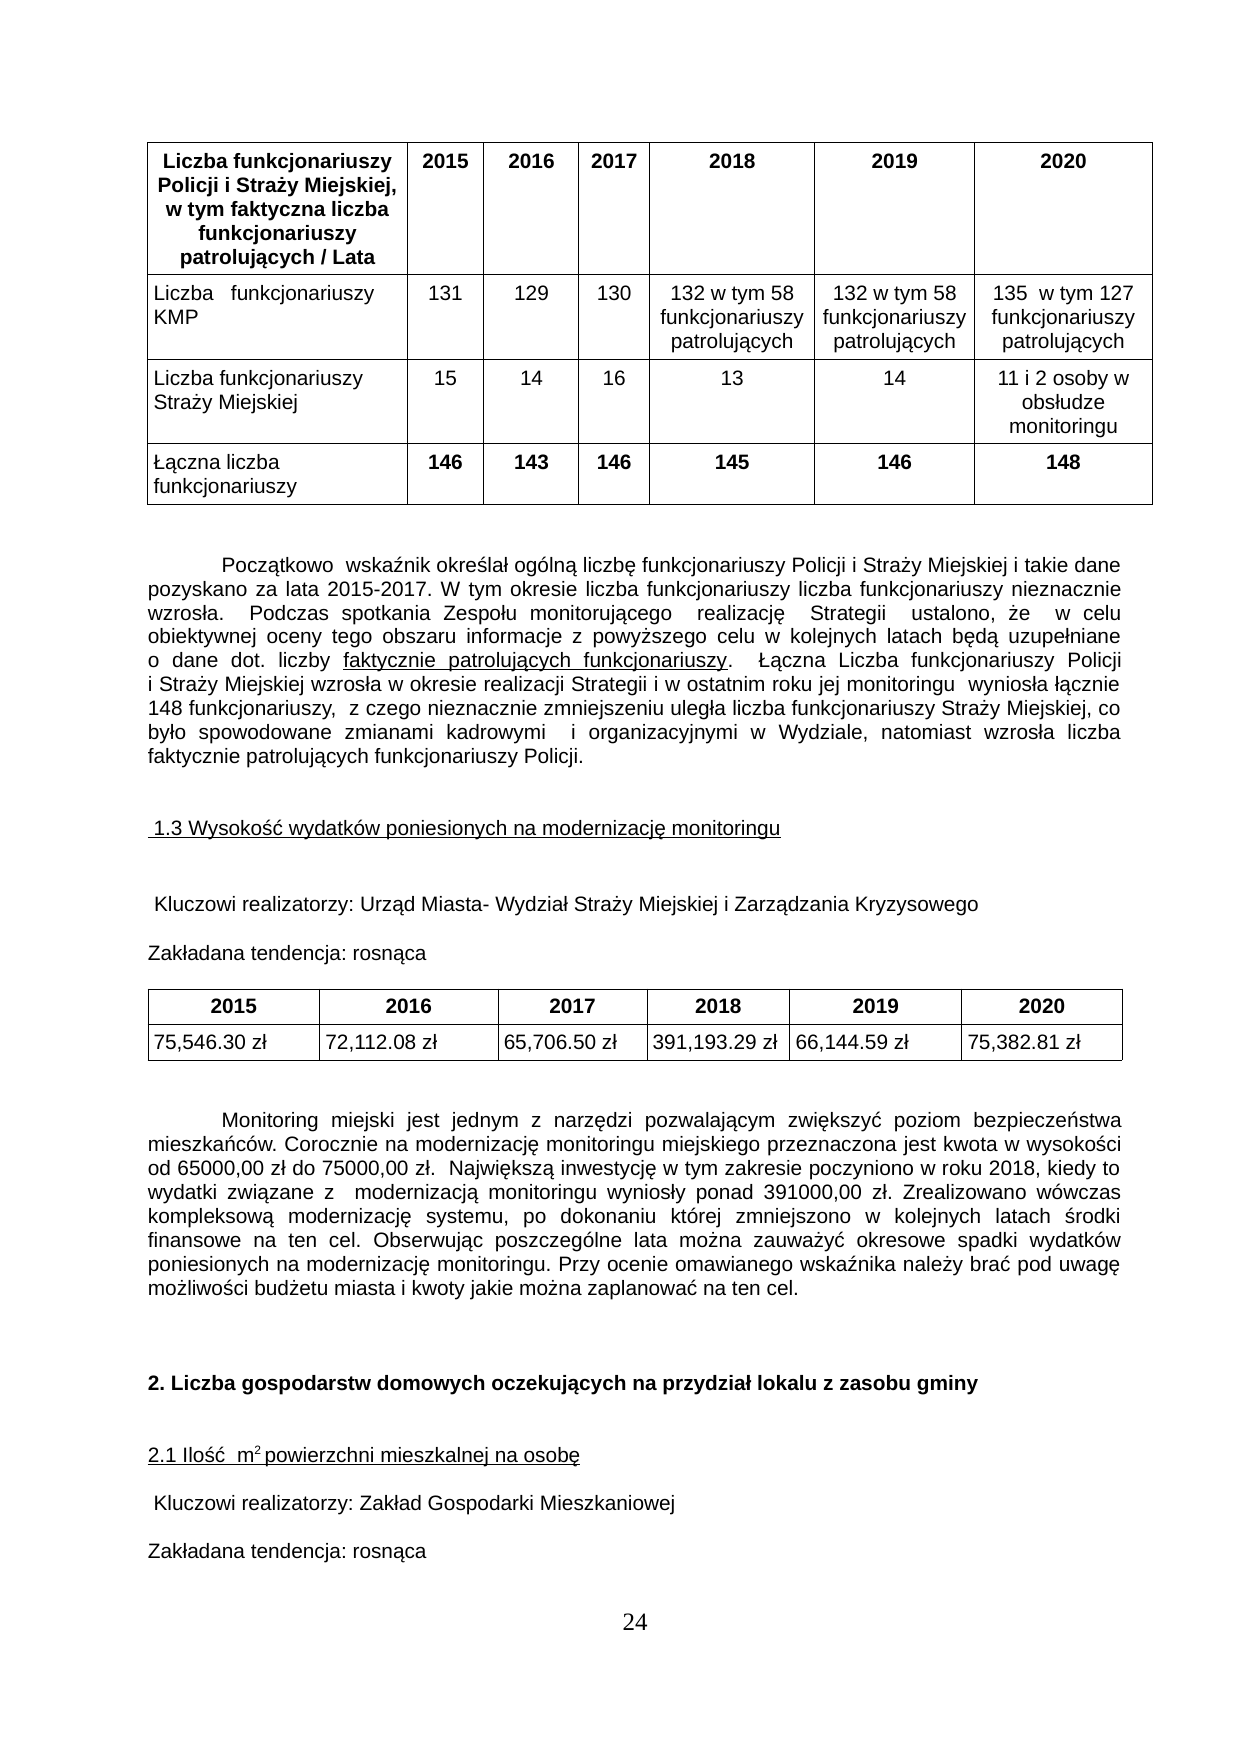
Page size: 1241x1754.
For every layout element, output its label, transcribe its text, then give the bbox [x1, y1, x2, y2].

table_cell 72 112,08 zł [320, 1025, 498, 1059]
text Kluczowi realizatorzy: Urząd Miasta- Wydział Straży Miejskiej i Zarządzania Kryzysowego [148, 888, 1122, 917]
table_header Liczba funkcjonariuszy Policji i Straży Miejskiej, w tym faktyczna liczba funkcjonariuszy patrolujących / Lata [148, 143, 407, 274]
text Monitoring miejski jest jednym z narzędzi pozwalającym zwiększyć poziom bezpieczeństwa mieszkańców. Corocznie na modernizację monitoringu miejskiego przeznaczona jest kwota w wysokości od 65000,00 zł do 75000,00 zł. Największą inwestycję w tym zakresie poczyniono w roku 2018, kiedy to wydatki związane z modernizacją monitoringu wyniosły ponad 391000,00 zł. Zrealizowano wówczas kompleksową modernizację systemu, po dokonaniu której zmniejszono w kolejnych latach środki finansowe na ten cel. Obserwując poszczególne lata można zauważyć okresowe spadki wydatków poniesionych na modernizację monitoringu. Przy ocenie omawianego wskaźnika należy brać pod uwagę możliwości budżetu miasta i kwoty jakie można zaplanować na ten cel. [148, 1108, 1122, 1299]
text Kluczowi realizatorzy: Zakład Gospodarki Mieszkaniowej [148, 1491, 1122, 1515]
table_cell 129 [484, 275, 578, 359]
table_header 2017 [579, 143, 649, 274]
table_cell Liczba funkcjonariuszy Straży Miejskiej [148, 360, 407, 443]
table_cell Liczba funkcjonariuszy KMP [148, 275, 407, 359]
table_cell 66 144,59 zł [790, 1025, 961, 1059]
table_cell 131 [408, 275, 483, 359]
table_cell Łączna liczba funkcjonariuszy [148, 444, 407, 503]
table_cell 130 [579, 275, 649, 359]
table_cell 14 [484, 360, 578, 443]
table_header 2015 [408, 143, 483, 274]
text Zakładana tendencja: rosnąca [148, 1539, 1122, 1563]
text 2.1 Ilość m2 powierzchni mieszkalnej na osobę [148, 1443, 1122, 1467]
table_header 2018 [648, 990, 789, 1024]
table_header 2019 [815, 143, 974, 274]
table_cell 146 [579, 444, 649, 503]
table_cell 146 [815, 444, 974, 503]
text Zakładana tendencja: rosnąca [148, 941, 1122, 964]
table_cell 146 [408, 444, 483, 503]
table_cell 13 [650, 360, 814, 443]
table_header 2020 [962, 990, 1122, 1024]
table_cell 75 546,30 zł [149, 1025, 319, 1059]
table_cell 11 i 2 osoby w obsłudze monitoringu [975, 360, 1152, 443]
table_cell 75 382,81 zł [962, 1025, 1122, 1059]
text 1.3 Wysokość wydatków poniesionych na modernizację monitoringu [148, 816, 1122, 840]
table_header 2020 [975, 143, 1152, 274]
table_cell 14 [815, 360, 974, 443]
table_header 2017 [499, 990, 647, 1024]
table_header 2016 [484, 143, 578, 274]
table_cell 132 w tym 58 funkcjonariuszy patrolujących [815, 275, 974, 359]
table_cell 65 706,50 zł [499, 1025, 647, 1059]
table_header 2016 [320, 990, 498, 1024]
table_cell 148 [975, 444, 1152, 503]
text 2. Liczba gospodarstw domowych oczekujących na przydział lokalu z zasobu gminy [148, 1371, 1122, 1395]
table_cell 143 [484, 444, 578, 503]
table_cell 145 [650, 444, 814, 503]
table_header 2015 [149, 990, 319, 1024]
text Początkowo wskaźnik określał ogólną liczbę funkcjonariuszy Policji i Straży Miejskiej i takie dane pozyskano za lata 2015-2017. W tym okresie liczba funkcjonariuszy liczba funkcjonariuszy nieznacznie wzrosła. Podczas spotkania Zespołu monitorującego realizację Strategii ustalono, że w celu obiektywnej oceny tego obszaru informacje z powyższego celu w kolejnych latach będą uzupełniane o dane dot. liczby faktycznie patrolujących funkcjonariuszy. Łączna Liczba funkcjonariuszy Policji i Straży Miejskiej wzrosła w okresie realizacji Strategii i w ostatnim roku jej monitoringu wyniosła łącznie 148 funkcjonariuszy, z czego nieznacznie zmniejszeniu uległa liczba funkcjonariuszy Straży Miejskiej, co było spowodowane zmianami kadrowymi i organizacyjnymi w Wydziale, natomiast wzrosła liczba faktycznie patrolujących funkcjonariuszy Policji. [148, 552, 1122, 768]
table_cell 16 [579, 360, 649, 443]
table_cell 15 [408, 360, 483, 443]
table_header 2019 [790, 990, 961, 1024]
table_header 2018 [650, 143, 814, 274]
table_cell 391 193,29 zł [648, 1025, 789, 1059]
table_cell 135 w tym 127 funkcjonariuszy patrolujących [975, 275, 1152, 359]
table_cell 132 w tym 58 funkcjonariuszy patrolujących [650, 275, 814, 359]
